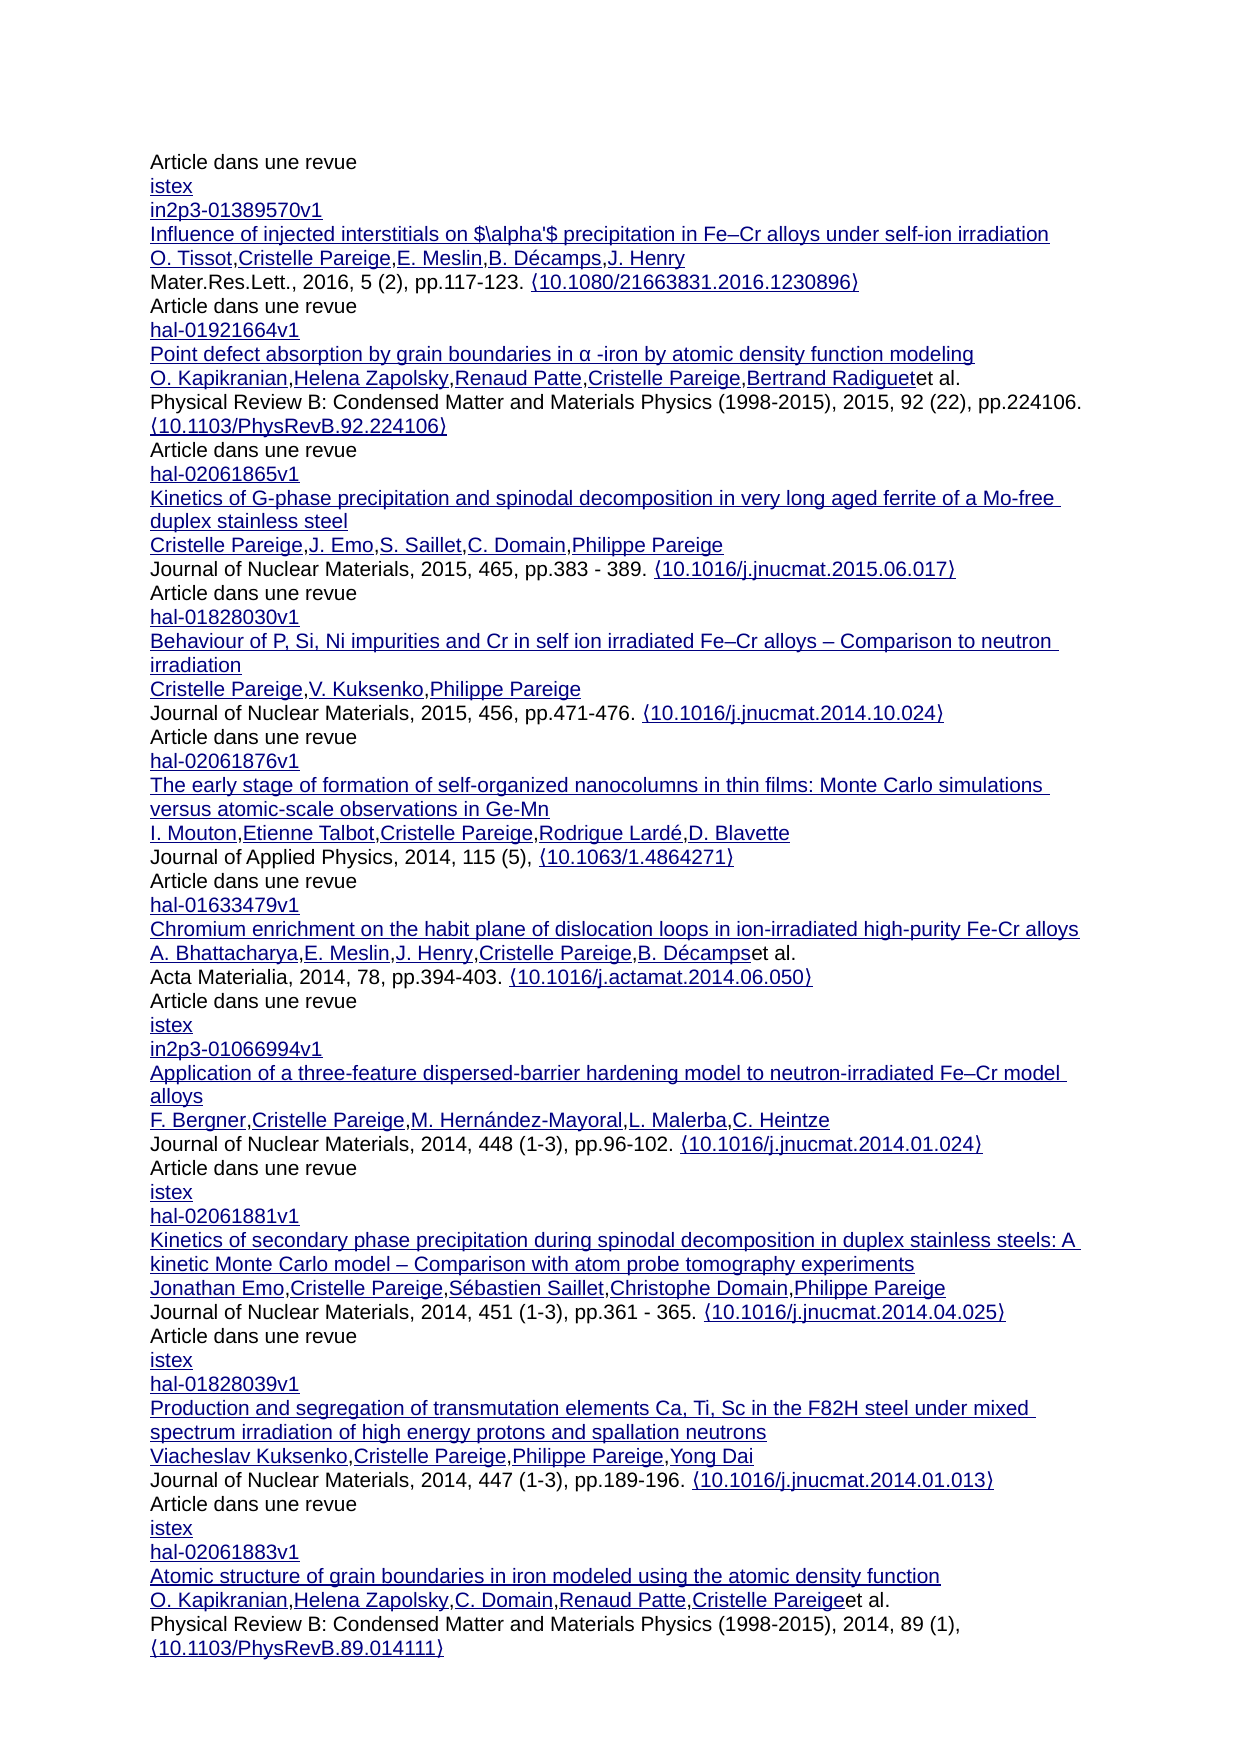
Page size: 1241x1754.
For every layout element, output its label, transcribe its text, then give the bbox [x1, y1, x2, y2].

table_cell Atomic structure of grain boundaries in iron modeled using the atomic density function O. Kapikranian,Helena Zapolsky,C. Domain,Renaud Patte,Cristelle Pareigeet al. Physical Review B: Condensed Matter and Materials Physics (1998-2015), 2014, 89 (1), ⟨10.1103/PhysRevB.89.014111⟩ [150, 1564, 1090, 1659]
table_cell Behaviour of P, Si, Ni impurities and Cr in self ion irradiated Fe–Cr alloys – Comparison to neutron irradiation Cristelle Pareige,V. Kuksenko,Philippe Pareige Journal of Nuclear Materials, 2015, 456, pp.471-476. ⟨10.1016/j.jnucmat.2014.10.024⟩ Article dans une revue hal-02061876v1 [150, 629, 1090, 773]
table_cell Kinetics of secondary phase precipitation during spinodal decomposition in duplex stainless steels: A kinetic Monte Carlo model – Comparison with atom probe tomography experiments Jonathan Emo,Cristelle Pareige,Sébastien Saillet,Christophe Domain,Philippe Pareige Journal of Nuclear Materials, 2014, 451 (1-3), pp.361 - 365. ⟨10.1016/j.jnucmat.2014.04.025⟩ Article dans une revue istex hal-01828039v1 [150, 1228, 1090, 1396]
table_cell Application of a three-feature dispersed-barrier hardening model to neutron-irradiated Fe–Cr model alloys F. Bergner,Cristelle Pareige,M. Hernández-Mayoral,L. Malerba,C. Heintze Journal of Nuclear Materials, 2014, 448 (1-3), pp.96-102. ⟨10.1016/j.jnucmat.2014.01.024⟩ Article dans une revue istex hal-02061881v1 [150, 1060, 1090, 1228]
table_cell Chromium enrichment on the habit plane of dislocation loops in ion-irradiated high-purity Fe-Cr alloys A. Bhattacharya,E. Meslin,J. Henry,Cristelle Pareige,B. Décampset al. Acta Materialia, 2014, 78, pp.394-403. ⟨10.1016/j.actamat.2014.06.050⟩ Article dans une revue istex in2p3-01066994v1 [150, 917, 1090, 1060]
table_cell Article dans une revue istex in2p3-01389570v1 [150, 150, 1090, 222]
table_cell The early stage of formation of self-organized nanocolumns in thin films: Monte Carlo simulations versus atomic-scale observations in Ge-Mn I. Mouton,Etienne Talbot,Cristelle Pareige,Rodrigue Lardé,D. Blavette Journal of Applied Physics, 2014, 115 (5), ⟨10.1063/1.4864271⟩ Article dans une revue hal-01633479v1 [150, 773, 1090, 917]
table_cell Influence of injected interstitials on $\alpha'$ precipitation in Fe–Cr alloys under self-ion irradiation O. Tissot,Cristelle Pareige,E. Meslin,B. Décamps,J. Henry Mater.Res.Lett., 2016, 5 (2), pp.117-123. ⟨10.1080/21663831.2016.1230896⟩ Article dans une revue hal-01921664v1 [150, 222, 1090, 342]
table_cell Kinetics of G-phase precipitation and spinodal decomposition in very long aged ferrite of a Mo-free duplex stainless steel Cristelle Pareige,J. Emo,S. Saillet,C. Domain,Philippe Pareige Journal of Nuclear Materials, 2015, 465, pp.383 - 389. ⟨10.1016/j.jnucmat.2015.06.017⟩ Article dans une revue hal-01828030v1 [150, 485, 1090, 629]
table_cell Point defect absorption by grain boundaries in α -iron by atomic density function modeling O. Kapikranian,Helena Zapolsky,Renaud Patte,Cristelle Pareige,Bertrand Radiguetet al. Physical Review B: Condensed Matter and Materials Physics (1998-2015), 2015, 92 (22), pp.224106. ⟨10.1103/PhysRevB.92.224106⟩ Article dans une revue hal-02061865v1 [150, 342, 1090, 485]
table_cell Production and segregation of transmutation elements Ca, Ti, Sc in the F82H steel under mixed spectrum irradiation of high energy protons and spallation neutrons Viacheslav Kuksenko,Cristelle Pareige,Philippe Pareige,Yong Dai Journal of Nuclear Materials, 2014, 447 (1-3), pp.189-196. ⟨10.1016/j.jnucmat.2014.01.013⟩ Article dans une revue istex hal-02061883v1 [150, 1396, 1090, 1563]
